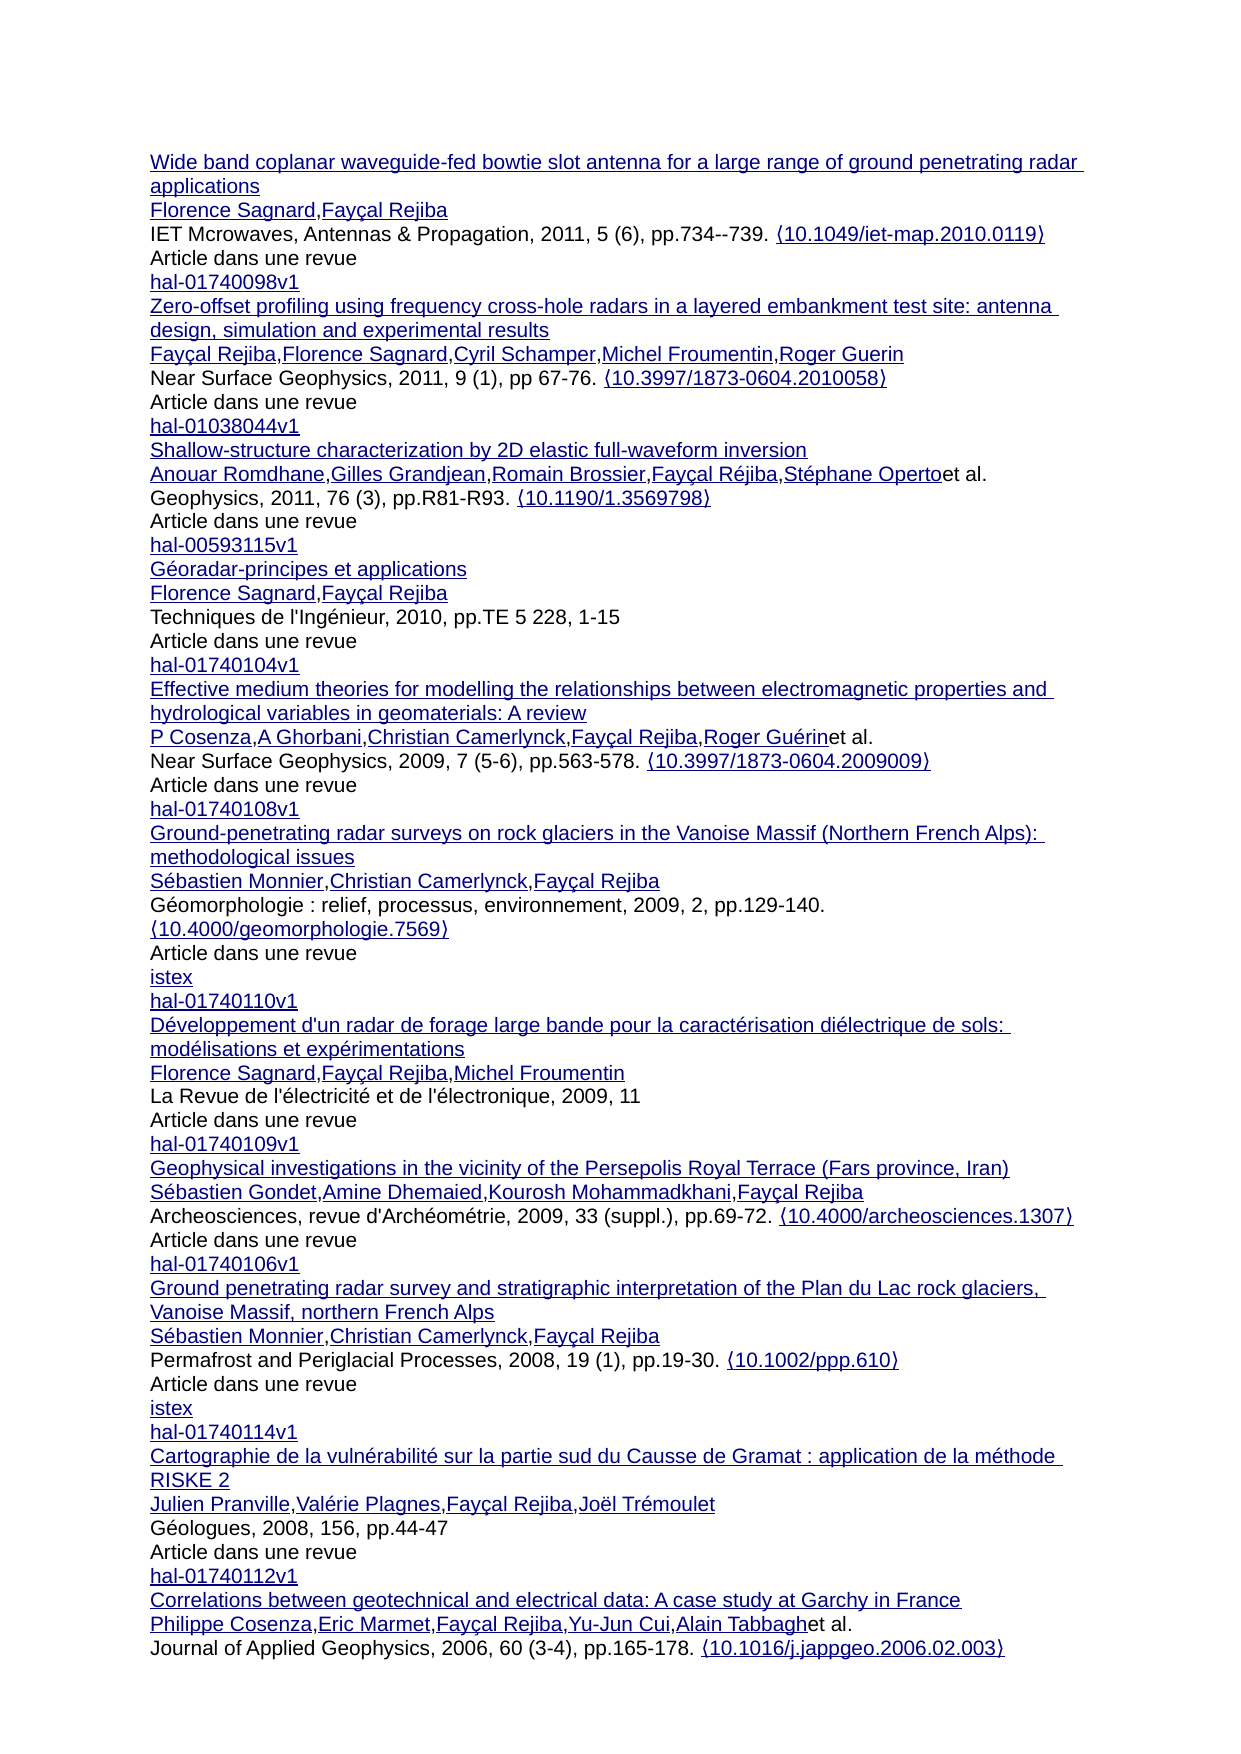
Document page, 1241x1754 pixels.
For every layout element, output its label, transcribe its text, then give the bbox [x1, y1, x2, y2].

table_cell Correlations between geotechnical and electrical data: A case study at Garchy in France Philippe Cosenza,Eric Marmet,Fayçal Rejiba,Yu-Jun Cui,Alain Tabbaghet al. Journal of Applied Geophysics, 2006, 60 (3-4), pp.165-178. ⟨10.1016/j.jappgeo.2006.02.003⟩ [150, 1588, 1090, 1659]
table_cell Ground penetrating radar survey and stratigraphic interpretation of the Plan du Lac rock glaciers, Vanoise Massif, northern French Alps Sébastien Monnier,Christian Camerlynck,Fayçal Rejiba Permafrost and Periglacial Processes, 2008, 19 (1), pp.19-30. ⟨10.1002/ppp.610⟩ Article dans une revue istex hal-01740114v1 [150, 1276, 1090, 1444]
table_cell Shallow-structure characterization by 2D elastic full-waveform inversion Anouar Romdhane,Gilles Grandjean,Romain Brossier,Fayçal Réjiba,Stéphane Opertoet al. Geophysics, 2011, 76 (3), pp.R81-R93. ⟨10.1190/1.3569798⟩ Article dans une revue hal-00593115v1 [150, 438, 1090, 557]
table_cell Zero-offset profiling using frequency cross-hole radars in a layered embankment test site: antenna design, simulation and experimental results Fayçal Rejiba,Florence Sagnard,Cyril Schamper,Michel Froumentin,Roger Guerin Near Surface Geophysics, 2011, 9 (1), pp 67-76. ⟨10.3997/1873-0604.2010058⟩ Article dans une revue hal-01038044v1 [150, 294, 1090, 437]
table_cell Cartographie de la vulnérabilité sur la partie sud du Causse de Gramat : application de la méthode RISKE 2 Julien Pranville,Valérie Plagnes,Fayçal Rejiba,Joël Trémoulet Géologues, 2008, 156, pp.44-47 Article dans une revue hal-01740112v1 [150, 1444, 1090, 1587]
table_cell Ground-penetrating radar surveys on rock glaciers in the Vanoise Massif (Northern French Alps): methodological issues Sébastien Monnier,Christian Camerlynck,Fayçal Rejiba Géomorphologie : relief, processus, environnement, 2009, 2, pp.129-140. ⟨10.4000/geomorphologie.7569⟩ Article dans une revue istex hal-01740110v1 [150, 821, 1090, 1012]
table_cell Effective medium theories for modelling the relationships between electromagnetic properties and hydrological variables in geomaterials: A review P Cosenza,A Ghorbani,Christian Camerlynck,Fayçal Rejiba,Roger Guérinet al. Near Surface Geophysics, 2009, 7 (5-6), pp.563-578. ⟨10.3997/1873-0604.2009009⟩ Article dans une revue hal-01740108v1 [150, 677, 1090, 821]
table_cell Géoradar-principes et applications Florence Sagnard,Fayçal Rejiba Techniques de l'Ingénieur, 2010, pp.TE 5 228, 1-15 Article dans une revue hal-01740104v1 [150, 557, 1090, 677]
table_cell Wide band coplanar waveguide-fed bowtie slot antenna for a large range of ground penetrating radar applications Florence Sagnard,Fayçal Rejiba IET Mcrowaves, Antennas & Propagation, 2011, 5 (6), pp.734--739. ⟨10.1049/iet-map.2010.0119⟩ Article dans une revue hal-01740098v1 [150, 150, 1090, 294]
table_cell Développement d'un radar de forage large bande pour la caractérisation diélectrique de sols: modélisations et expérimentations Florence Sagnard,Fayçal Rejiba,Michel Froumentin La Revue de l'électricité et de l'électronique, 2009, 11 Article dans une revue hal-01740109v1 [150, 1013, 1090, 1156]
table_cell Geophysical investigations in the vicinity of the Persepolis Royal Terrace (Fars province, Iran) Sébastien Gondet,Amine Dhemaied,Kourosh Mohammadkhani,Fayçal Rejiba Archeosciences, revue d'Archéométrie, 2009, 33 (suppl.), pp.69-72. ⟨10.4000/archeosciences.1307⟩ Article dans une revue hal-01740106v1 [150, 1156, 1090, 1276]
